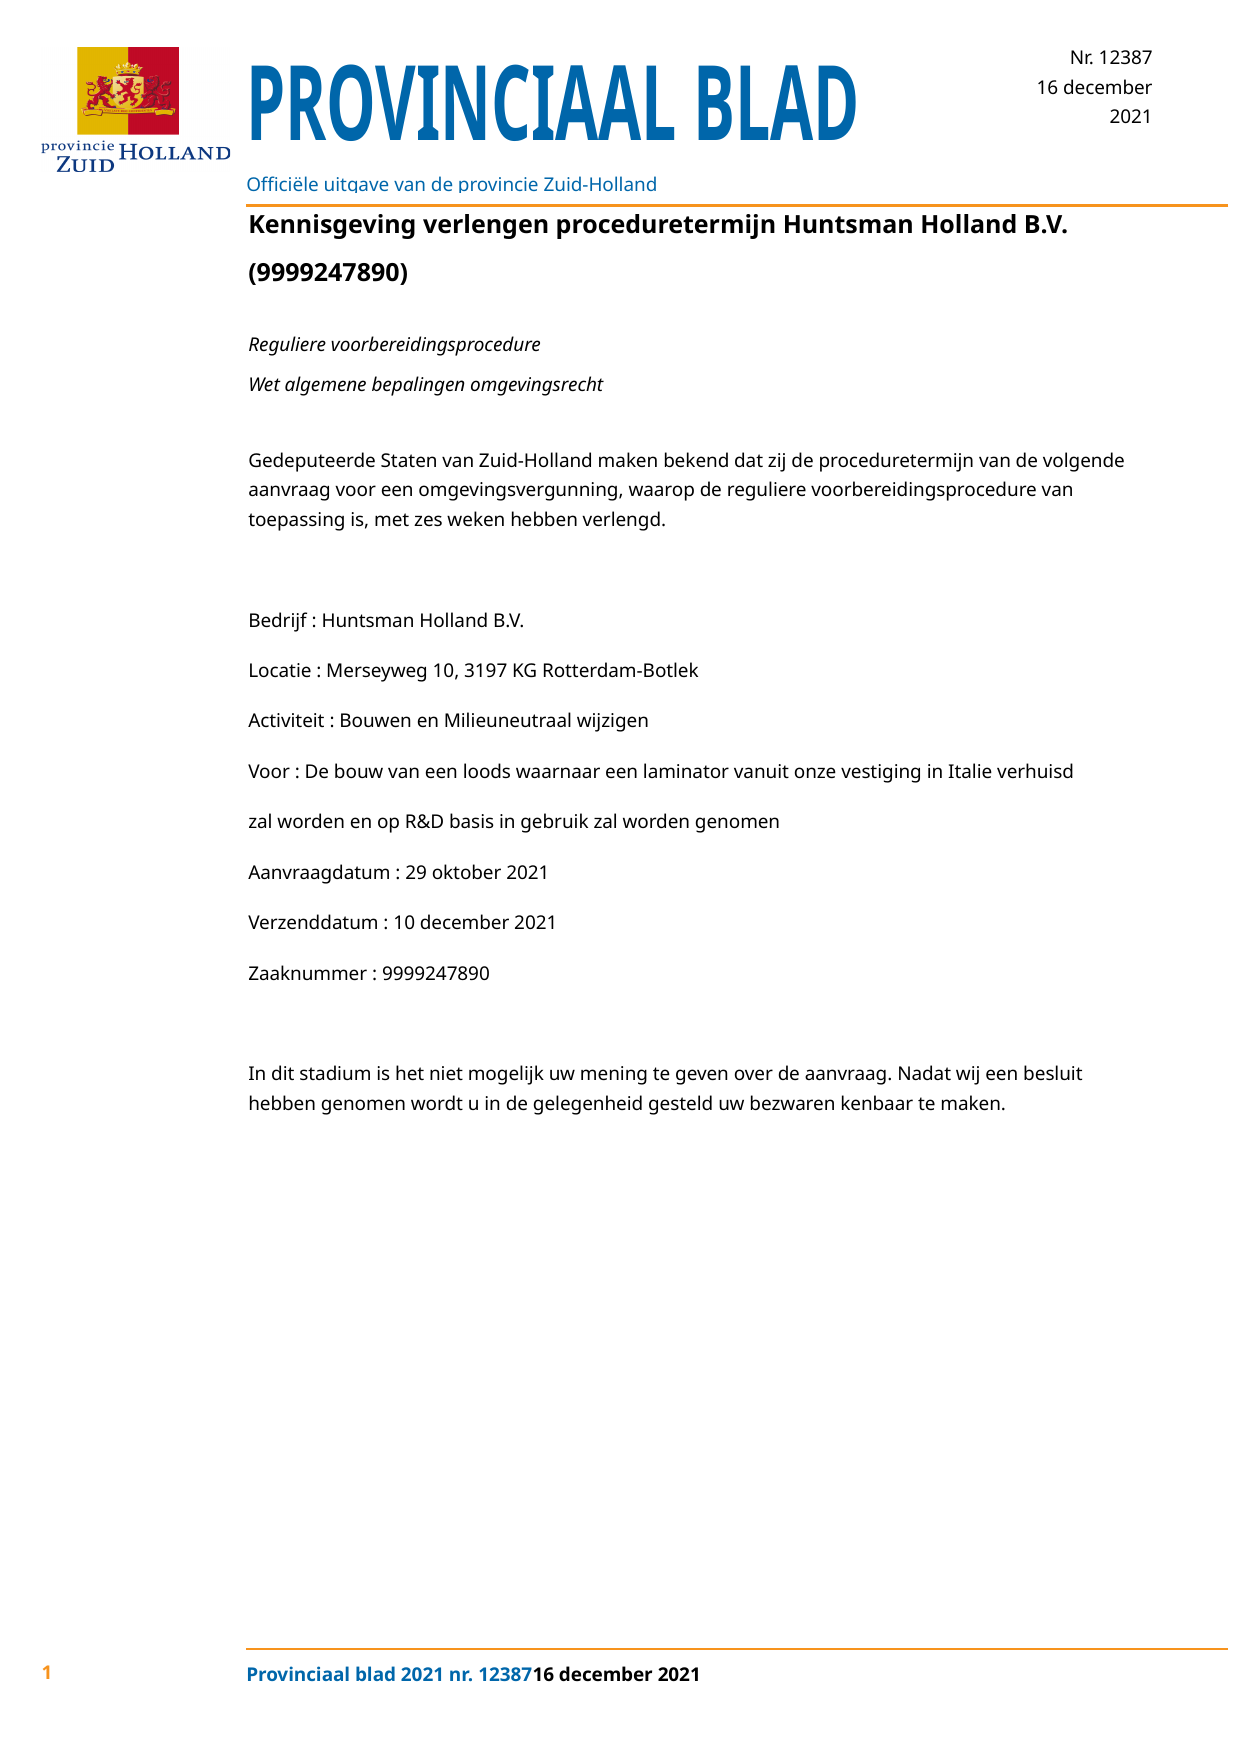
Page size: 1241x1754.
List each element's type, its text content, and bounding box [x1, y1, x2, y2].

text Verzenddatum : 10 december 2021 [248, 909, 1152, 935]
text Wet algemene bepalingen omgevingsrecht [248, 371, 1152, 396]
text zal worden en op R&D basis in gebruik zal worden genomen [248, 808, 1152, 834]
text Reguliere voorbereidingsprocedure [248, 331, 1152, 357]
text Gedeputeerde Staten van Zuid-Holland maken bekend dat zij de proceduretermijn van de volgende aanvraag voor een omgevingsvergunning, waarop de reguliere voorbereidingsprocedure van toepassing is, met zes weken hebben verlengd. [248, 447, 1152, 532]
text Locatie : Merseyweg 10, 3197 KG Rotterdam-Botlek [248, 657, 1152, 683]
text Activiteit : Bouwen en Milieuneutraal wijzigen [248, 708, 1152, 733]
text Zaaknummer : 9999247890 [248, 960, 1152, 986]
text Voor : De bouw van een loods waarnaar een laminator vanuit onze vestiging in Italie verhuisd [248, 758, 1152, 784]
text Kennisgeving verlengen proceduretermijn Huntsman Holland B.V. (9999247890) [248, 207, 1152, 288]
text Aanvraagdatum : 29 oktober 2021 [248, 859, 1152, 885]
text In dit stadium is het niet mogelijk uw mening te geven over de aanvraag. Nadat wij een besluit hebben genomen wordt u in de gelegenheid gesteld uw bezwaren kenbaar te maken. [248, 1061, 1152, 1116]
picture [41, 47, 231, 172]
text Bedrijf : Huntsman Holland B.V. [248, 607, 1152, 633]
